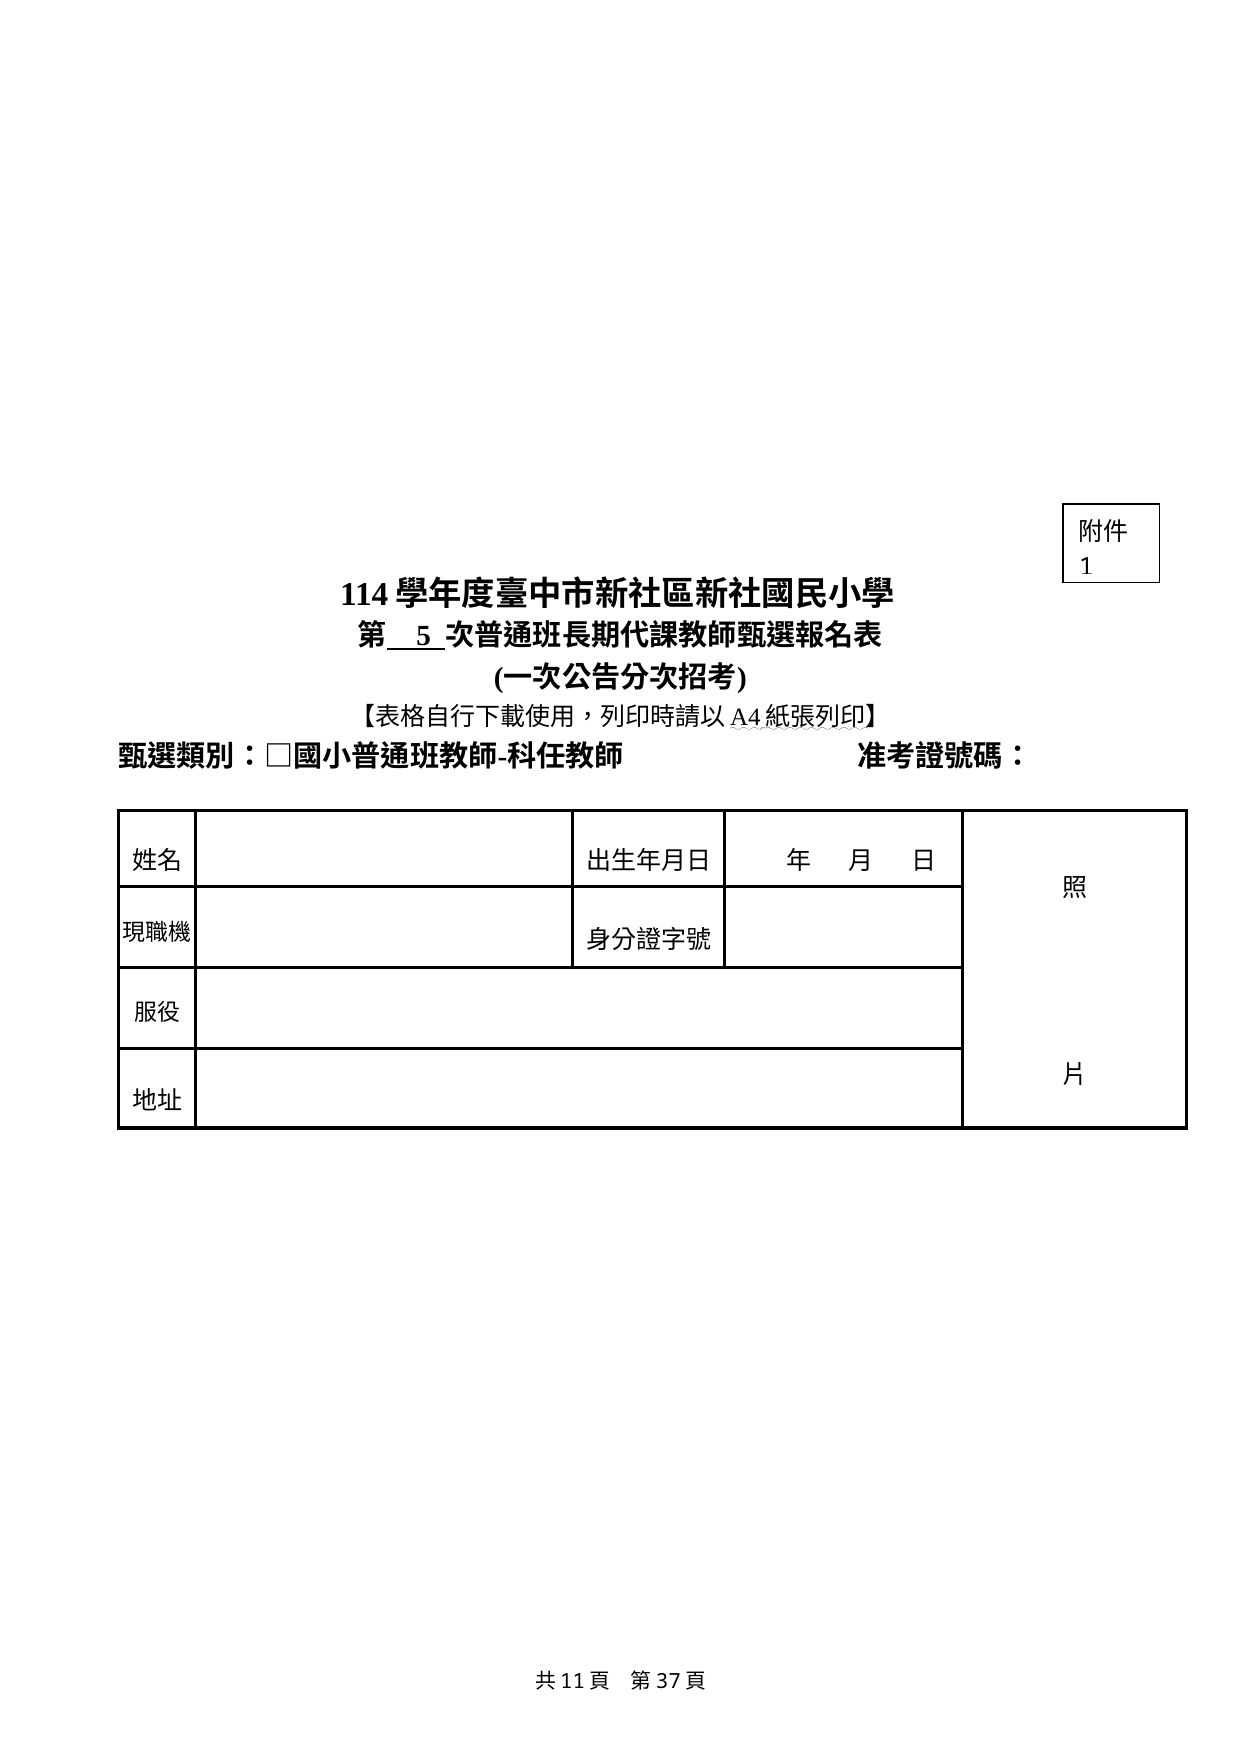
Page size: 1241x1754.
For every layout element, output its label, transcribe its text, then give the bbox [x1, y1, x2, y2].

table_cell [726, 888, 961, 966]
text 甄選類別：□國小普通班教師-科任教師 准考證號碼： [118, 733, 1122, 775]
text 114學年度臺中市新社區新社國民小學 [118, 549, 1122, 612]
table_cell 服役 情形 [120, 969, 194, 1047]
table_cell 地址 [120, 1050, 194, 1126]
table_header 出生年月日 [574, 812, 723, 885]
table_header 姓名 [120, 812, 194, 885]
text 第 5 次普通班長期代課教師甄選報名表 [118, 612, 1122, 654]
table_cell □免役 □役畢 □服役中 [197, 969, 961, 1047]
table_cell [197, 1050, 961, 1126]
table_header [197, 812, 571, 885]
table_header 照 片 [964, 812, 1185, 1126]
text 附件1 [1078, 512, 1144, 574]
table_cell 現職機關學校 [120, 888, 194, 966]
table_cell 身分證字號 [574, 888, 723, 966]
table_header 年 月 日 [726, 812, 961, 885]
text 【表格自行下載使用，列印時請以A4紙張列印】 [118, 696, 1122, 733]
text (一次公告分次招考) [118, 654, 1122, 696]
table_cell [197, 888, 571, 966]
text 114學年度臺中市新社區新社國民小學 [1064, 505, 1159, 582]
